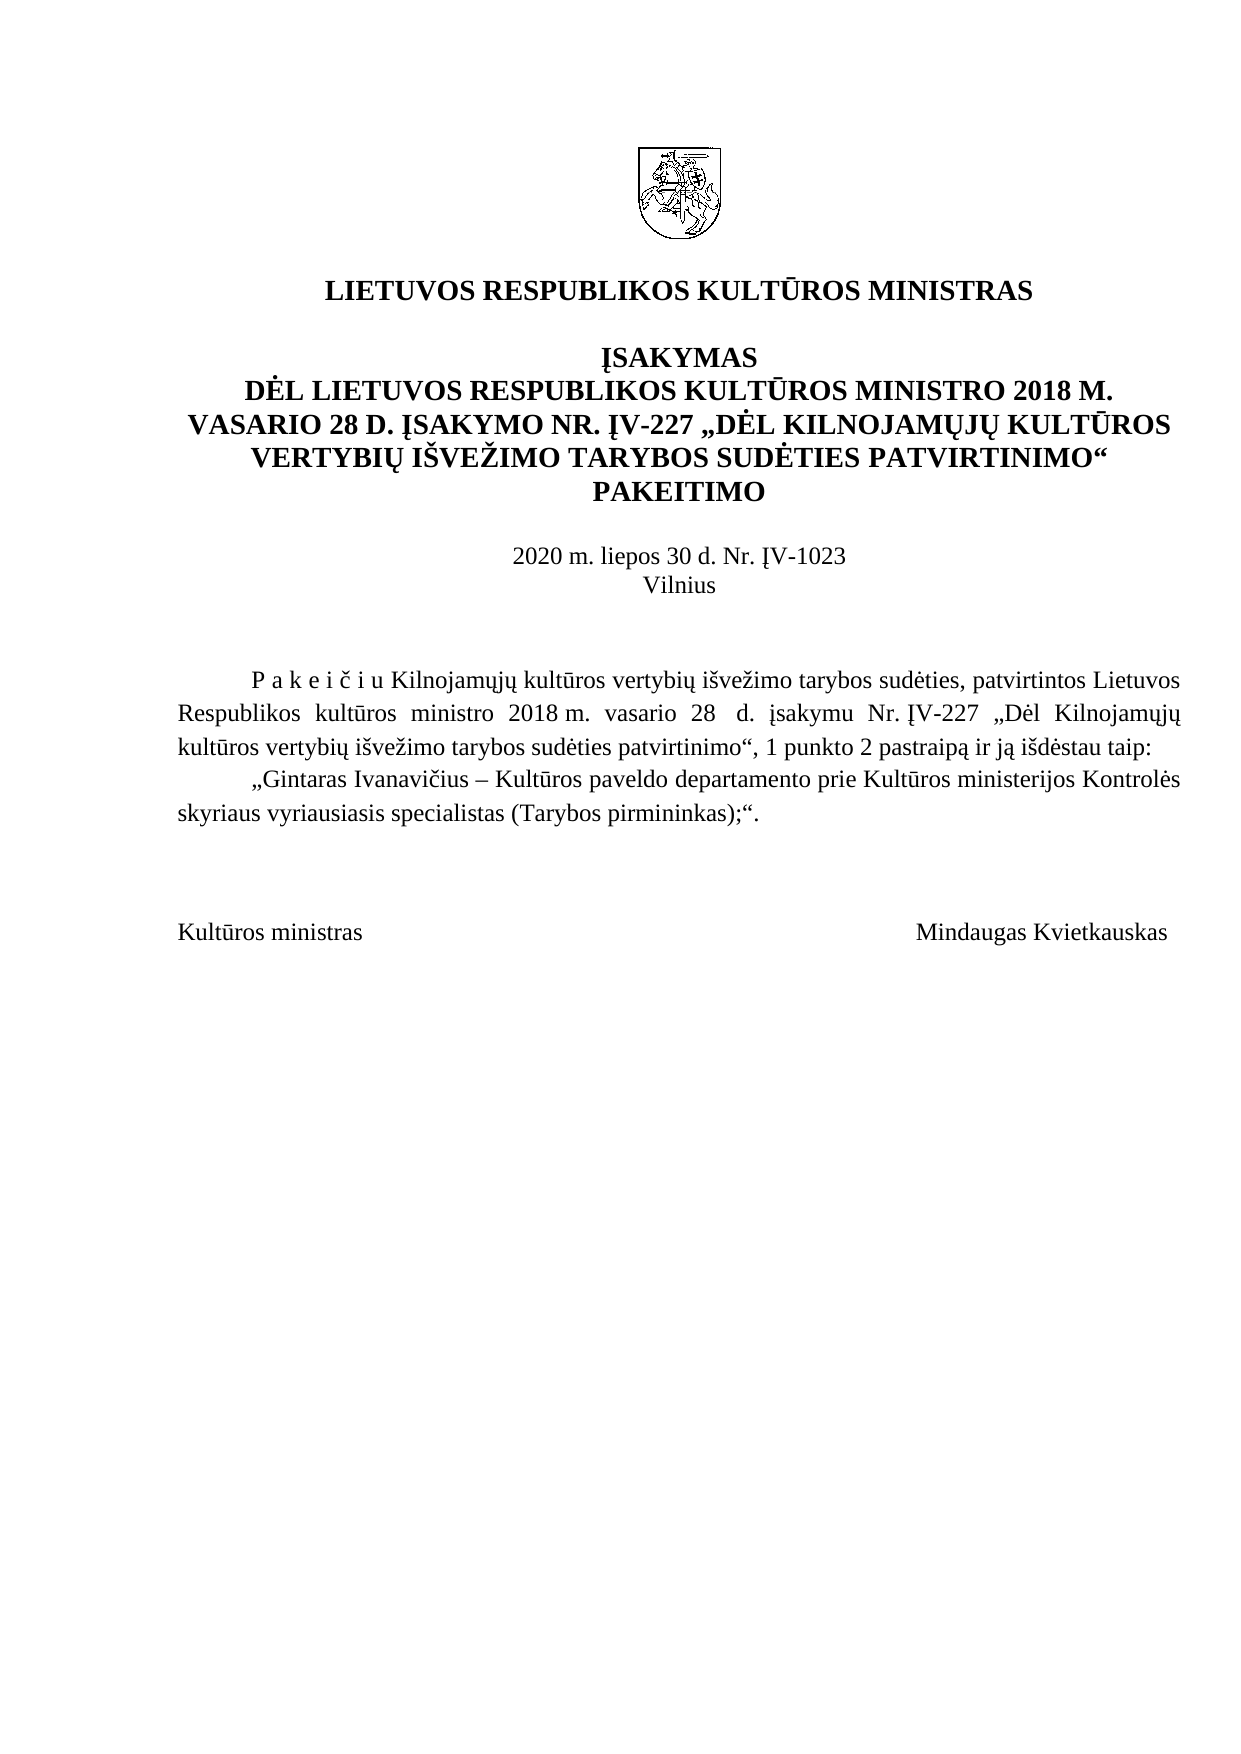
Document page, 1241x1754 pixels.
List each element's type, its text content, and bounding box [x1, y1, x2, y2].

text 2020 m. liepos 30 d. Nr. ĮV-1023 [177, 541, 1181, 570]
text Vilnius [177, 570, 1181, 598]
text P a k e i č i u Kilnojamųjų kultūros vertybių išvežimo tarybos sudėties, patvirtintos Lietuvos Respublikos kultūros ministro 2018 m. vasario 28 d. įsakymu Nr. ĮV-227 „Dėl Kilnojamųjų kultūros vertybių išvežimo tarybos sudėties patvirtinimo“, 1 punkto 2 pastraipą ir ją išdėstau taip: [177, 666, 1181, 760]
text Kultūros ministras Mindaugas Kvietkauskas [177, 917, 1181, 946]
text LIETUVOS RESPUBLIKOS KULTŪROS MINISTRAS [177, 273, 1181, 306]
text „Gintaras Ivanavičius – Kultūros paveldo departamento prie Kultūros ministerijos Kontrolės skyriaus vyriausiasis specialistas (Tarybos pirmininkas);“. [177, 764, 1181, 826]
text ĮSAKYMAS [177, 340, 1181, 373]
text DĖL Lietuvos respublikos kultūros ministro 2018 m. vasario 28 d. įsakymo Nr. ĮV-227 „Dėl kILNOJAMŲJŲ KULTŪROS VERTYBIŲ IŠVEŽIMO TARYBOS SUDĖTIES PATVIRTINIMO“ pakeitimo [177, 373, 1181, 507]
